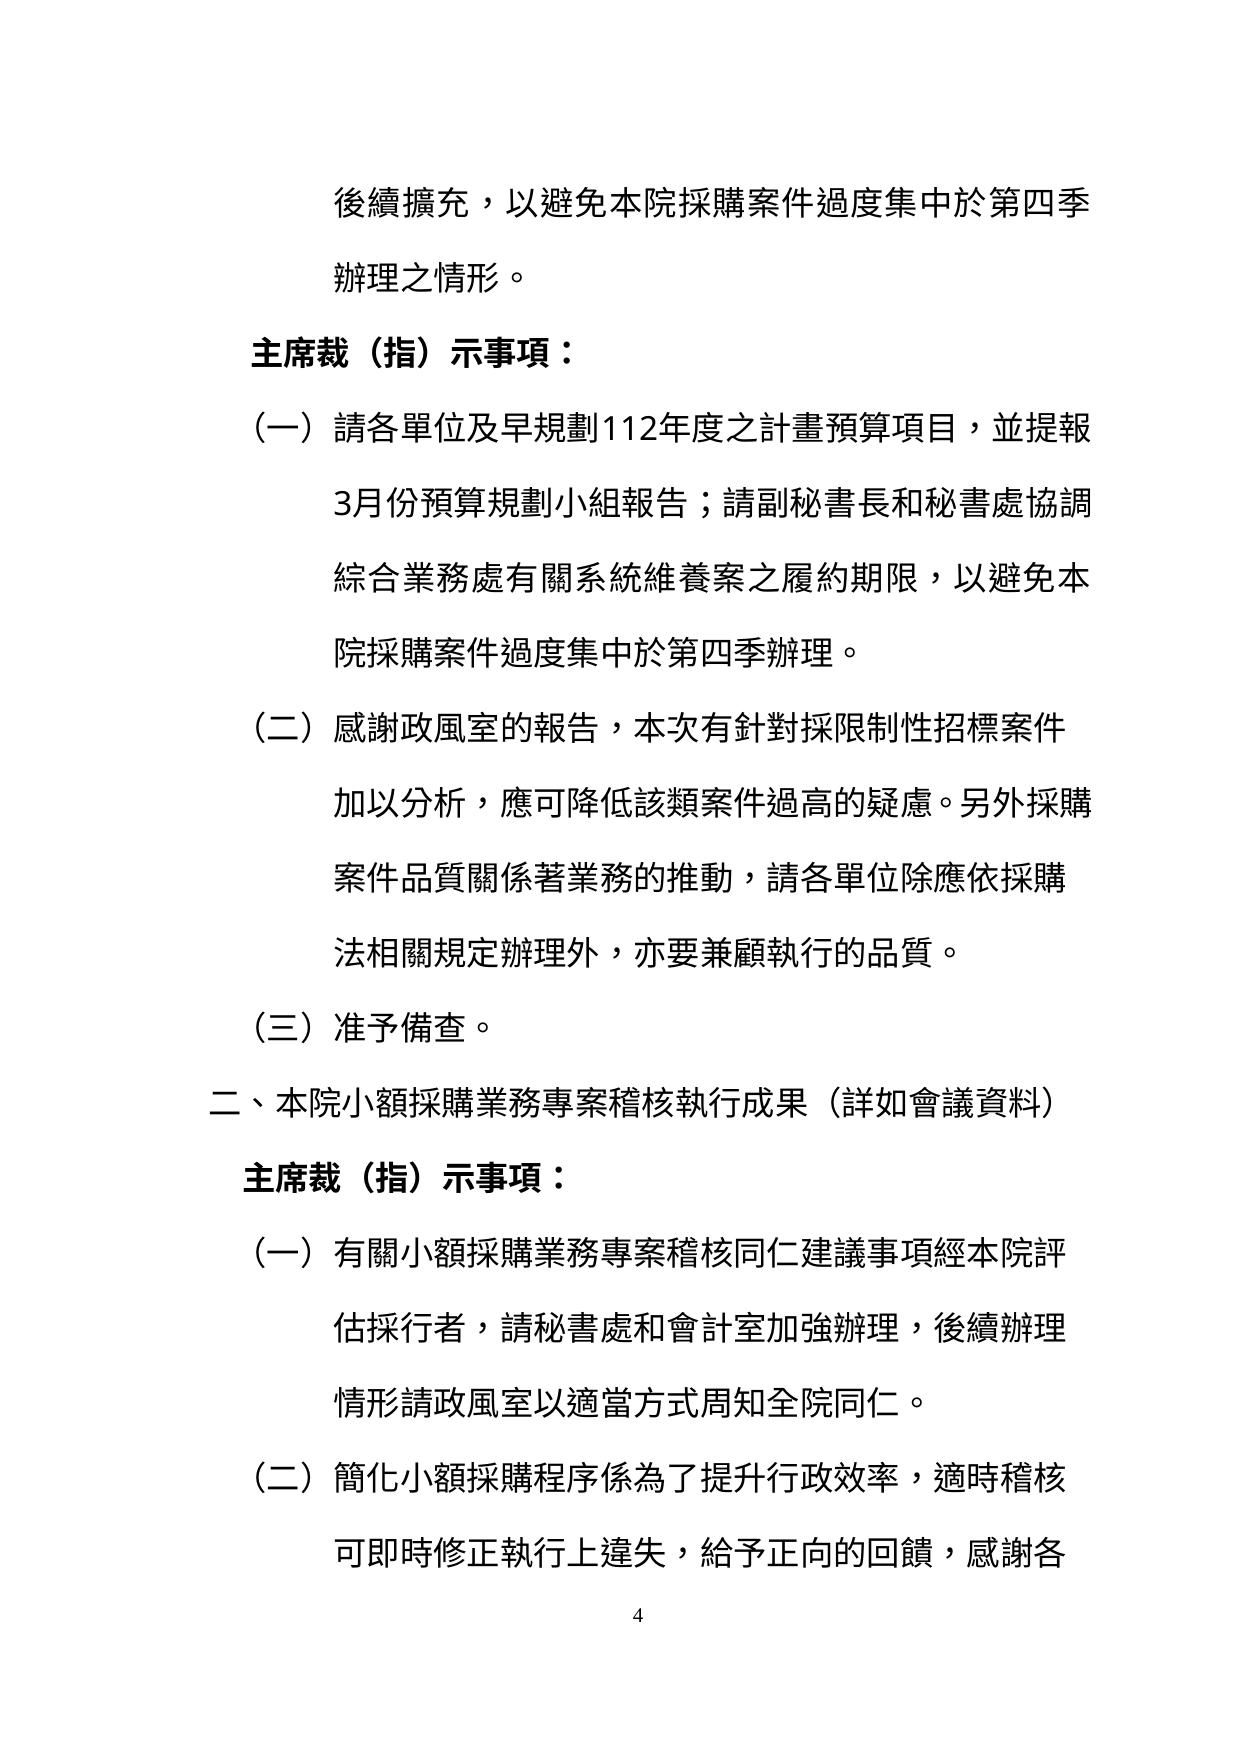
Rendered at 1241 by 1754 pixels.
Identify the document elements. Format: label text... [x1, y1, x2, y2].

text （一）請各單位及早規劃112年度之計畫預算項目，並提報3月份預算規劃小組報告；請副秘書長和秘書處協調綜合業務處有關系統維養案之履約期限，以避免本院採購案件過度集中於第四季辦理。 [233, 388, 1092, 688]
text 二、本院小額採購業務專案稽核執行成果（詳如會議資料） [208, 1063, 1092, 1138]
text （二）感謝政風室的報告，本次有針對採限制性招標案件加以分析，應可降低該類案件過高的疑慮。另外採購案件品質關係著業務的推動，請各單位除應依採購法相關規定辦理外，亦要兼顧執行的品質。 [233, 688, 1092, 988]
text （二）簡化小額採購程序係為了提升行政效率，適時稽核可即時修正執行上違失，給予正向的回饋，感謝各 [233, 1438, 1092, 1588]
text 後續擴充，以避免本院採購案件過度集中於第四季辦理之情形。 [233, 163, 1092, 313]
text 主席裁（指）示事項： [233, 1138, 1092, 1213]
text （三）准予備查。 [233, 988, 1092, 1063]
text （一）有關小額採購業務專案稽核同仁建議事項經本院評估採行者，請秘書處和會計室加強辦理，後續辦理情形請政風室以適當方式周知全院同仁。 [233, 1213, 1092, 1438]
text 主席裁（指）示事項： [183, 313, 1092, 388]
